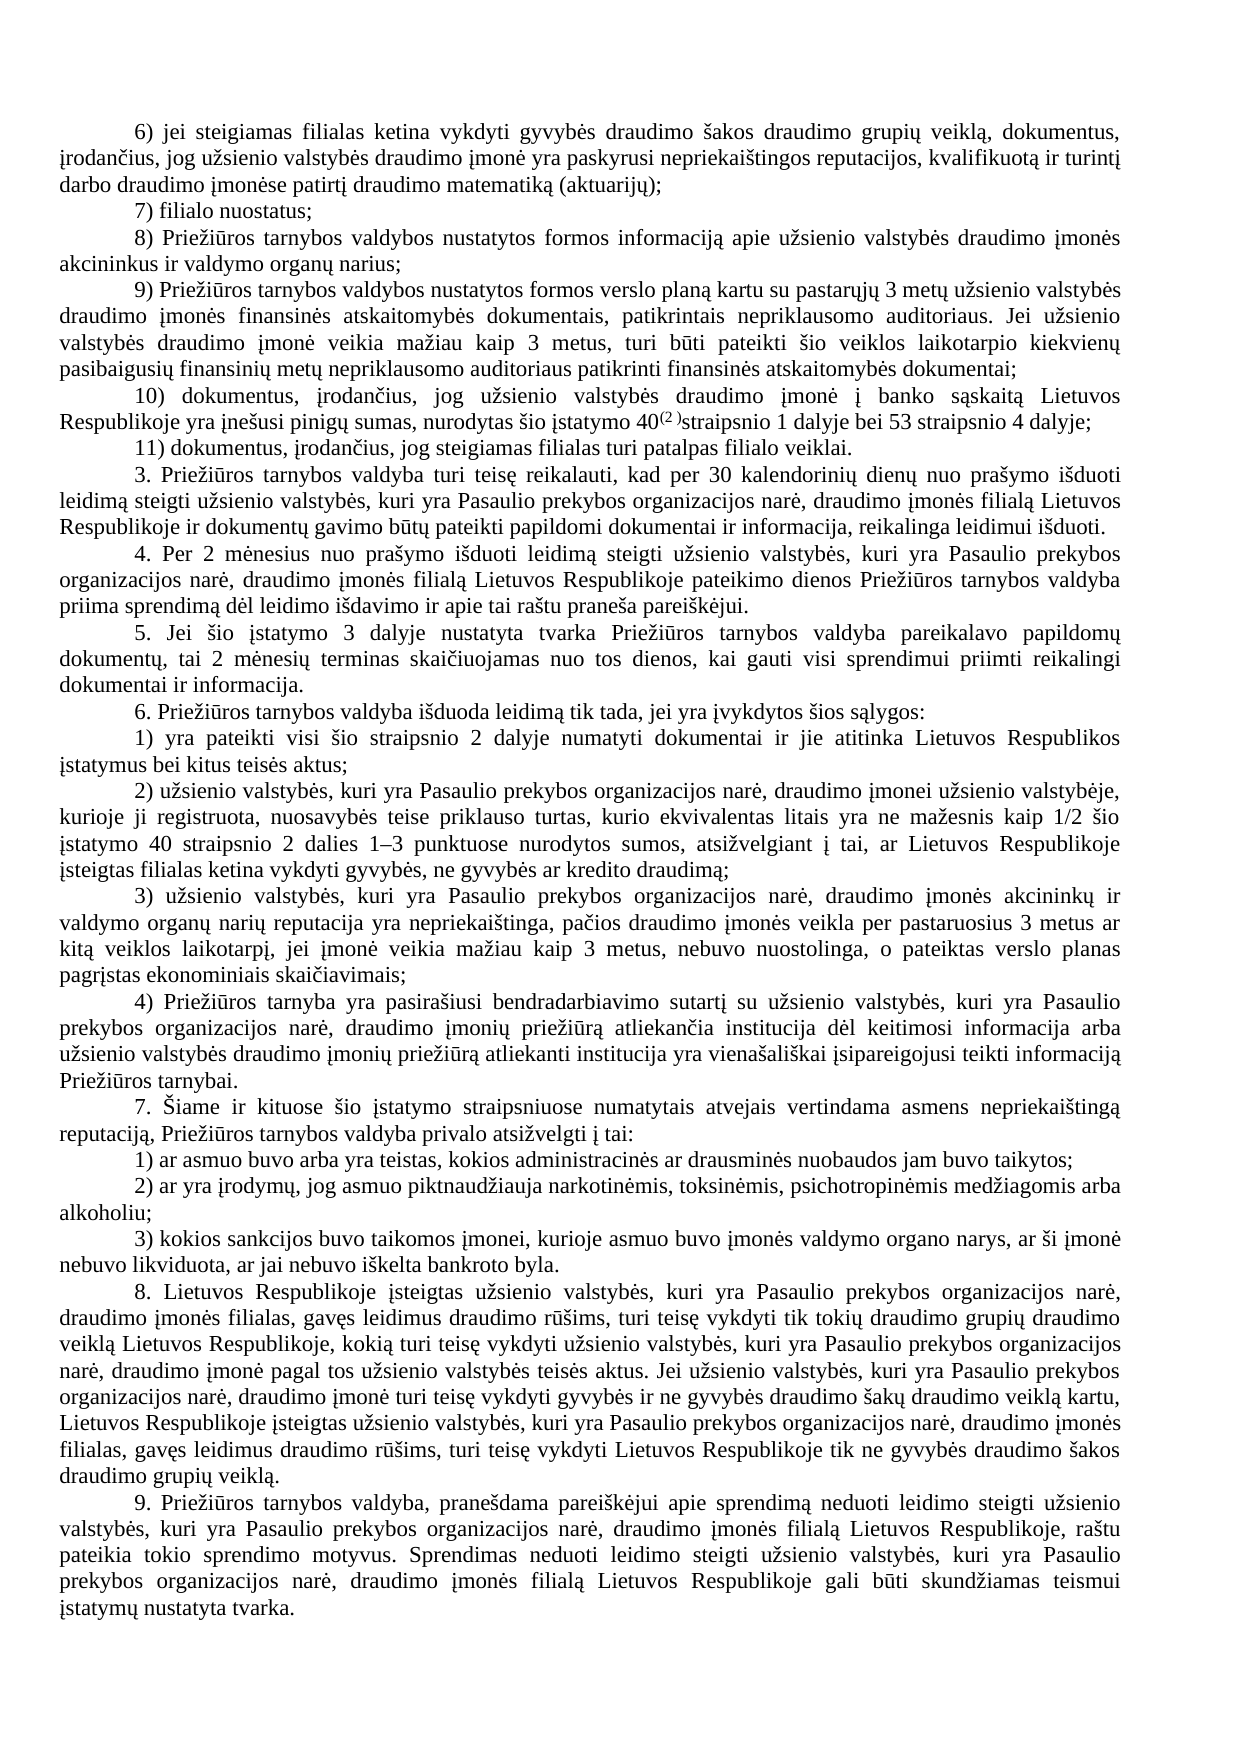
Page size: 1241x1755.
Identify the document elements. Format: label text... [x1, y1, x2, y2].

text 9) Priežiūros tarnybos valdybos nustatytos formos verslo planą kartu su pastarųjų 3 metų užsienio valstybės draudimo įmonės finansinės atskaitomybės dokumentais, patikrintais nepriklausomo auditoriaus. Jei užsienio valstybės draudimo įmonė veikia mažiau kaip 3 metus, turi būti pateikti šio veiklos laikotarpio kiekvienų pasibaigusių finansinių metų nepriklausomo auditoriaus patikrinti finansinės atskaitomybės dokumentai; [59, 276, 1122, 382]
text 4. Per 2 mėnesius nuo prašymo išduoti leidimą steigti užsienio valstybės, kuri yra Pasaulio prekybos organizacijos narė, draudimo įmonės filialą Lietuvos Respublikoje pateikimo dienos Priežiūros tarnybos valdyba priima sprendimą dėl leidimo išdavimo ir apie tai raštu praneša pareiškėjui. [59, 540, 1122, 619]
text 7) filialo nuostatus; [59, 197, 1122, 223]
text 3) užsienio valstybės, kuri yra Pasaulio prekybos organizacijos narė, draudimo įmonės akcininkų ir valdymo organų narių reputacija yra nepriekaištinga, pačios draudimo įmonės veikla per pastaruosius 3 metus ar kitą veiklos laikotarpį, jei įmonė veikia mažiau kaip 3 metus, nebuvo nuostolinga, o pateiktas verslo planas pagrįstas ekonominiais skaičiavimais; [59, 882, 1122, 988]
text 11) dokumentus, įrodančius, jog steigiamas filialas turi patalpas filialo veiklai. [59, 434, 1122, 461]
text 2) ar yra įrodymų, jog asmuo piktnaudžiauja narkotinėmis, toksinėmis, psichotropinėmis medžiagomis arba alkoholiu; [59, 1172, 1122, 1225]
text 3) kokios sankcijos buvo taikomos įmonei, kurioje asmuo buvo įmonės valdymo organo narys, ar ši įmonė nebuvo likviduota, ar jai nebuvo iškelta bankroto byla. [59, 1225, 1122, 1278]
text 1) yra pateikti visi šio straipsnio 2 dalyje numatyti dokumentai ir jie atitinka Lietuvos Respublikos įstatymus bei kitus teisės aktus; [59, 724, 1122, 777]
text 8) Priežiūros tarnybos valdybos nustatytos formos informaciją apie užsienio valstybės draudimo įmonės akcininkus ir valdymo organų narius; [59, 223, 1122, 276]
text 7. Šiame ir kituose šio įstatymo straipsniuose numatytais atvejais vertindama asmens nepriekaištingą reputaciją, Priežiūros tarnybos valdyba privalo atsižvelgti į tai: [59, 1093, 1122, 1146]
text 2) užsienio valstybės, kuri yra Pasaulio prekybos organizacijos narė, draudimo įmonei užsienio valstybėje, kurioje ji registruota, nuosavybės teise priklauso turtas, kurio ekvivalentas litais yra ne mažesnis kaip 1/2 šio įstatymo 40 straipsnio 2 dalies 1–3 punktuose nurodytos sumos, atsižvelgiant į tai, ar Lietuvos Respublikoje įsteigtas filialas ketina vykdyti gyvybės, ne gyvybės ar kredito draudimą; [59, 777, 1122, 882]
text 3. Priežiūros tarnybos valdyba turi teisę reikalauti, kad per 30 kalendorinių dienų nuo prašymo išduoti leidimą steigti užsienio valstybės, kuri yra Pasaulio prekybos organizacijos narė, draudimo įmonės filialą Lietuvos Respublikoje ir dokumentų gavimo būtų pateikti papildomi dokumentai ir informacija, reikalinga leidimui išduoti. [59, 461, 1122, 540]
text 1) ar asmuo buvo arba yra teistas, kokios administracinės ar drausminės nuobaudos jam buvo taikytos; [59, 1146, 1122, 1172]
text 6. Priežiūros tarnybos valdyba išduoda leidimą tik tada, jei yra įvykdytos šios sąlygos: [59, 698, 1122, 724]
text 9. Priežiūros tarnybos valdyba, pranešdama pareiškėjui apie sprendimą neduoti leidimo steigti užsienio valstybės, kuri yra Pasaulio prekybos organizacijos narė, draudimo įmonės filialą Lietuvos Respublikoje, raštu pateikia tokio sprendimo motyvus. Sprendimas neduoti leidimo steigti užsienio valstybės, kuri yra Pasaulio prekybos organizacijos narė, draudimo įmonės filialą Lietuvos Respublikoje gali būti skundžiamas teismui įstatymų nustatyta tvarka. [59, 1488, 1122, 1620]
text 6) jei steigiamas filialas ketina vykdyti gyvybės draudimo šakos draudimo grupių veiklą, dokumentus, įrodančius, jog užsienio valstybės draudimo įmonė yra paskyrusi nepriekaištingos reputacijos, kvalifikuotą ir turintį darbo draudimo įmonėse patirtį draudimo matematiką (aktuarijų); [59, 118, 1122, 197]
text 4) Priežiūros tarnyba yra pasirašiusi bendradarbiavimo sutartį su užsienio valstybės, kuri yra Pasaulio prekybos organizacijos narė, draudimo įmonių priežiūrą atliekančia institucija dėl keitimosi informacija arba užsienio valstybės draudimo įmonių priežiūrą atliekanti institucija yra vienašališkai įsipareigojusi teikti informaciją Priežiūros tarnybai. [59, 988, 1122, 1093]
text 8. Lietuvos Respublikoje įsteigtas užsienio valstybės, kuri yra Pasaulio prekybos organizacijos narė, draudimo įmonės filialas, gavęs leidimus draudimo rūšims, turi teisę vykdyti tik tokių draudimo grupių draudimo veiklą Lietuvos Respublikoje, kokią turi teisę vykdyti užsienio valstybės, kuri yra Pasaulio prekybos organizacijos narė, draudimo įmonė pagal tos užsienio valstybės teisės aktus. Jei užsienio valstybės, kuri yra Pasaulio prekybos organizacijos narė, draudimo įmonė turi teisę vykdyti gyvybės ir ne gyvybės draudimo šakų draudimo veiklą kartu, Lietuvos Respublikoje įsteigtas užsienio valstybės, kuri yra Pasaulio prekybos organizacijos narė, draudimo įmonės filialas, gavęs leidimus draudimo rūšims, turi teisę vykdyti Lietuvos Respublikoje tik ne gyvybės draudimo šakos draudimo grupių veiklą. [59, 1278, 1122, 1488]
text 10) dokumentus, įrodančius, jog užsienio valstybės draudimo įmonė į banko sąskaitą Lietuvos Respublikoje yra įnešusi pinigų sumas, nurodytas šio įstatymo 40(2 )straipsnio 1 dalyje bei 53 straipsnio 4 dalyje; [59, 382, 1122, 434]
text 5. Jei šio įstatymo 3 dalyje nustatyta tvarka Priežiūros tarnybos valdyba pareikalavo papildomų dokumentų, tai 2 mėnesių terminas skaičiuojamas nuo tos dienos, kai gauti visi sprendimui priimti reikalingi dokumentai ir informacija. [59, 619, 1122, 698]
